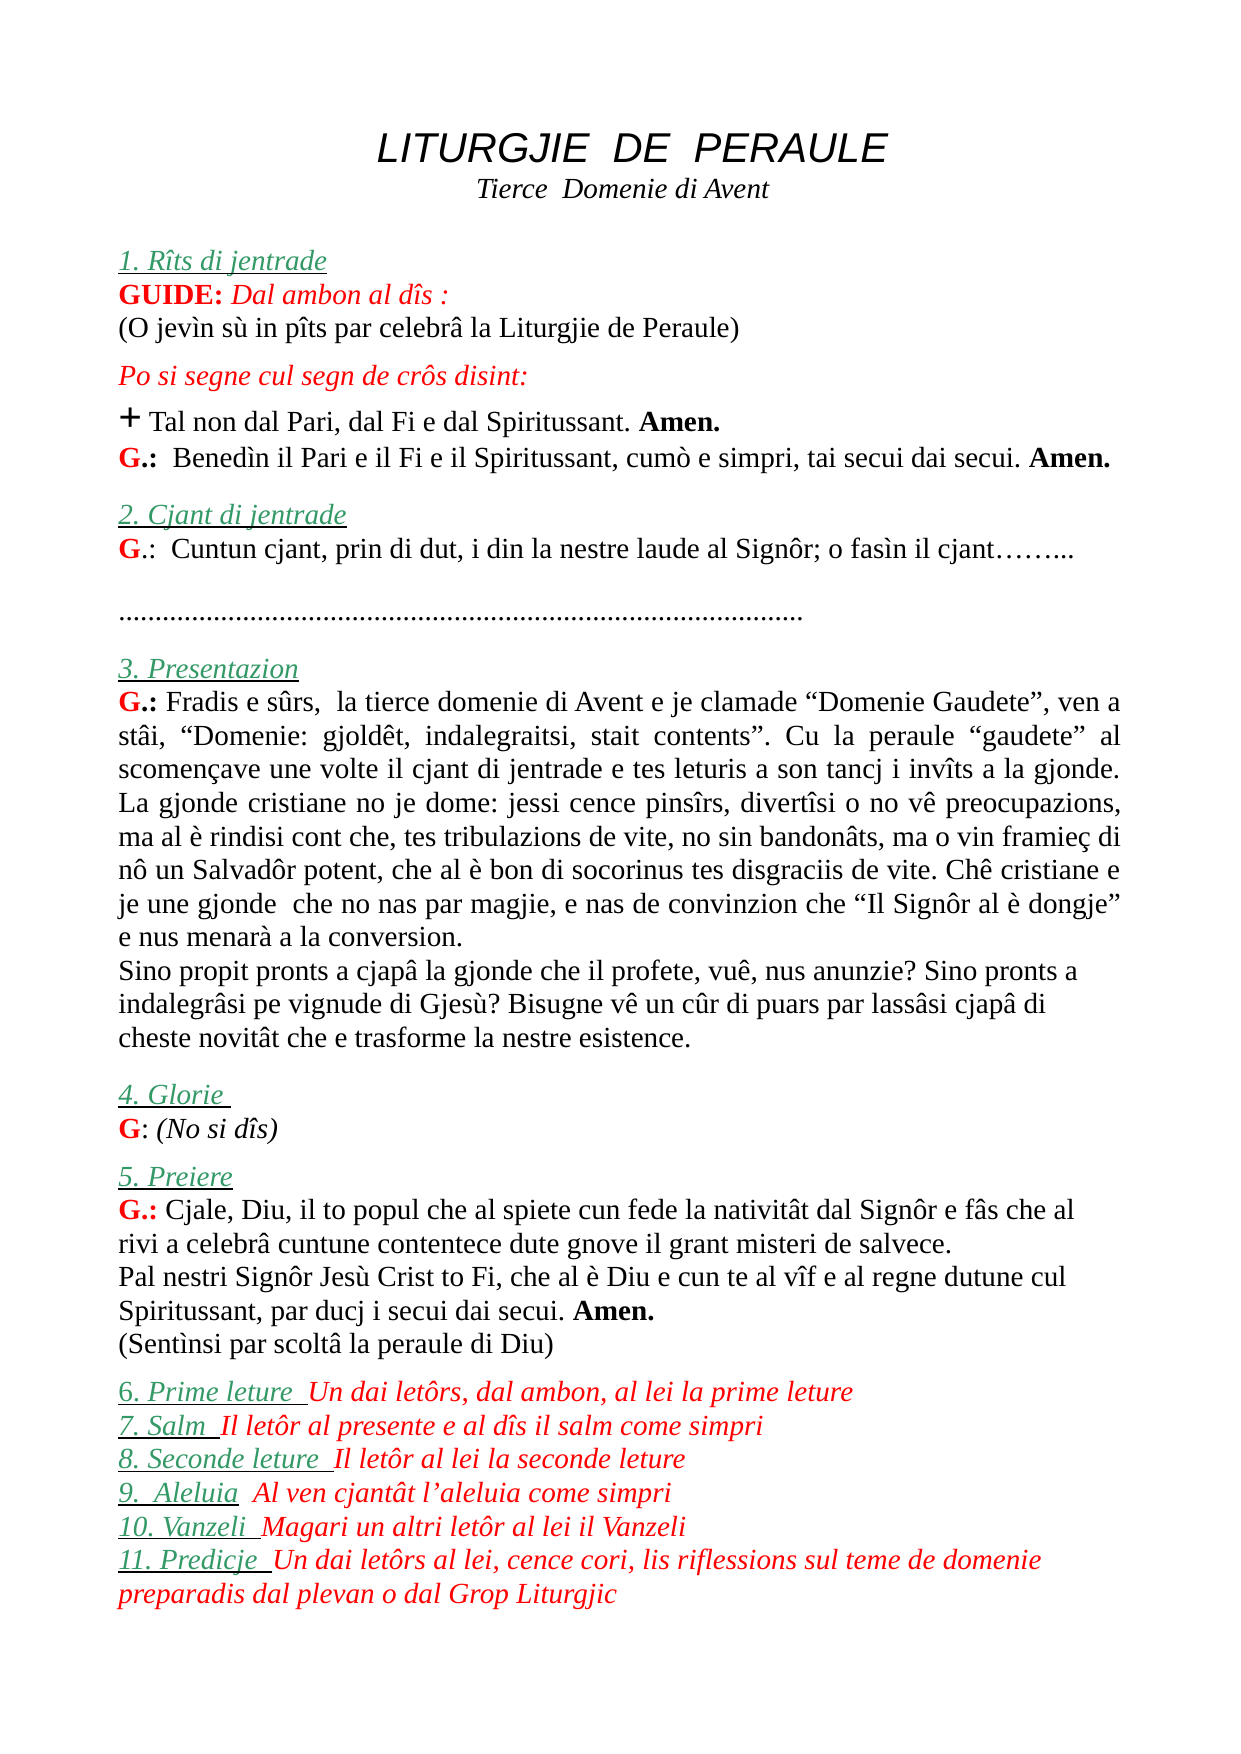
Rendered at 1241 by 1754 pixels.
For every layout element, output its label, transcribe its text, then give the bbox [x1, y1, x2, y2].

text GUIDE: Dal ambon al dîs : [118, 277, 1122, 311]
text G.: Benedìn il Pari e il Fi e il Spiritussant, cumò e simpri, tai secui dai secui. Amen. [118, 440, 1122, 473]
text G: (No si dîs) [118, 1111, 1122, 1144]
text G.: Cuntun cjant, prin di dut, i din la nestre laude al Signôr; o fasìn il cjant……... [118, 531, 1122, 564]
text 5. Preiere [118, 1159, 1122, 1192]
text Po si segne cul segn de crôs disint: [118, 358, 1122, 392]
text .............................................................................................. [118, 593, 1122, 627]
text 8. Seconde leture Il letôr al lei la seconde leture [118, 1442, 1122, 1475]
text 6. Prime leture Un dai letôrs, dal ambon, al lei la prime leture [118, 1374, 1122, 1408]
text 2. Cjant di jentrade [118, 497, 1122, 531]
text 9. Aleluia Al ven cjantât l’aleluia come simpri [118, 1475, 1122, 1509]
text (Sentìnsi par scoltâ la peraule di Diu) [118, 1327, 1122, 1360]
text (O jevìn sù in pîts par celebrâ la Liturgjie de Peraule) [118, 311, 1122, 344]
text Pal nestri Signôr Jesù Crist to Fi, che al è Diu e cun te al vîf e al regne dutune cul Spiritussant, par ducj i secui dai secui. Amen. [118, 1259, 1122, 1327]
text 11. Predicje Un dai letôrs al lei, cence cori, lis riflessions sul teme de domenie preparadis dal plevan o dal Grop Liturgjic [118, 1542, 1122, 1609]
text Sino propit pronts a cjapâ la gjonde che il profete, vuê, nus anunzie? Sino pronts a indalegrâsi pe vignude di Gjesù? Bisugne vê un cûr di puars par lassâsi cjapâ di cheste novitât che e trasforme la nestre esistence. [118, 953, 1122, 1053]
text + Tal non dal Pari, dal Fi e dal Spiritussant. Amen. [118, 392, 1122, 440]
text Tierce Domenie di Avent [118, 171, 1122, 205]
text 3. Presentazion [118, 651, 1122, 684]
text 1. Rîts di jentrade [118, 243, 1122, 277]
text 10. Vanzeli Magari un altri letôr al lei il Vanzeli [118, 1509, 1122, 1542]
text 7. Salm Il letôr al presente e al dîs il salm come simpri [118, 1408, 1122, 1442]
text LITURGJIE DE PERAULE [118, 123, 1122, 171]
text 4. Glorie [118, 1077, 1122, 1111]
text G.: Cjale, Diu, il to popul che al spiete cun fede la nativitât dal Signôr e fâs che al rivi a celebrâ cuntune contentece dute gnove il grant misteri de salvece. [118, 1192, 1122, 1259]
text G.: Fradis e sûrs, la tierce domenie di Avent e je clamade “Domenie Gaudete”, ven a stâi, “Domenie: gjoldêt, indalegraitsi, stait contents”. Cu la peraule “gaudete” al scomençave une volte il cjant di jentrade e tes leturis a son tancj i invîts a la gjonde. La gjonde cristiane no je dome: jessi cence pinsîrs, divertîsi o no vê preocupazions, ma al è rindisi cont che, tes tribulazions de vite, no sin bandonâts, ma o vin framieç di nô un Salvadôr potent, che al è bon di socorinus tes disgraciis de vite. Chê cristiane e je une gjonde che no nas par magjie, e nas de convinzion che “Il Signôr al è dongje” e nus menarà a la conversion. [118, 684, 1122, 953]
